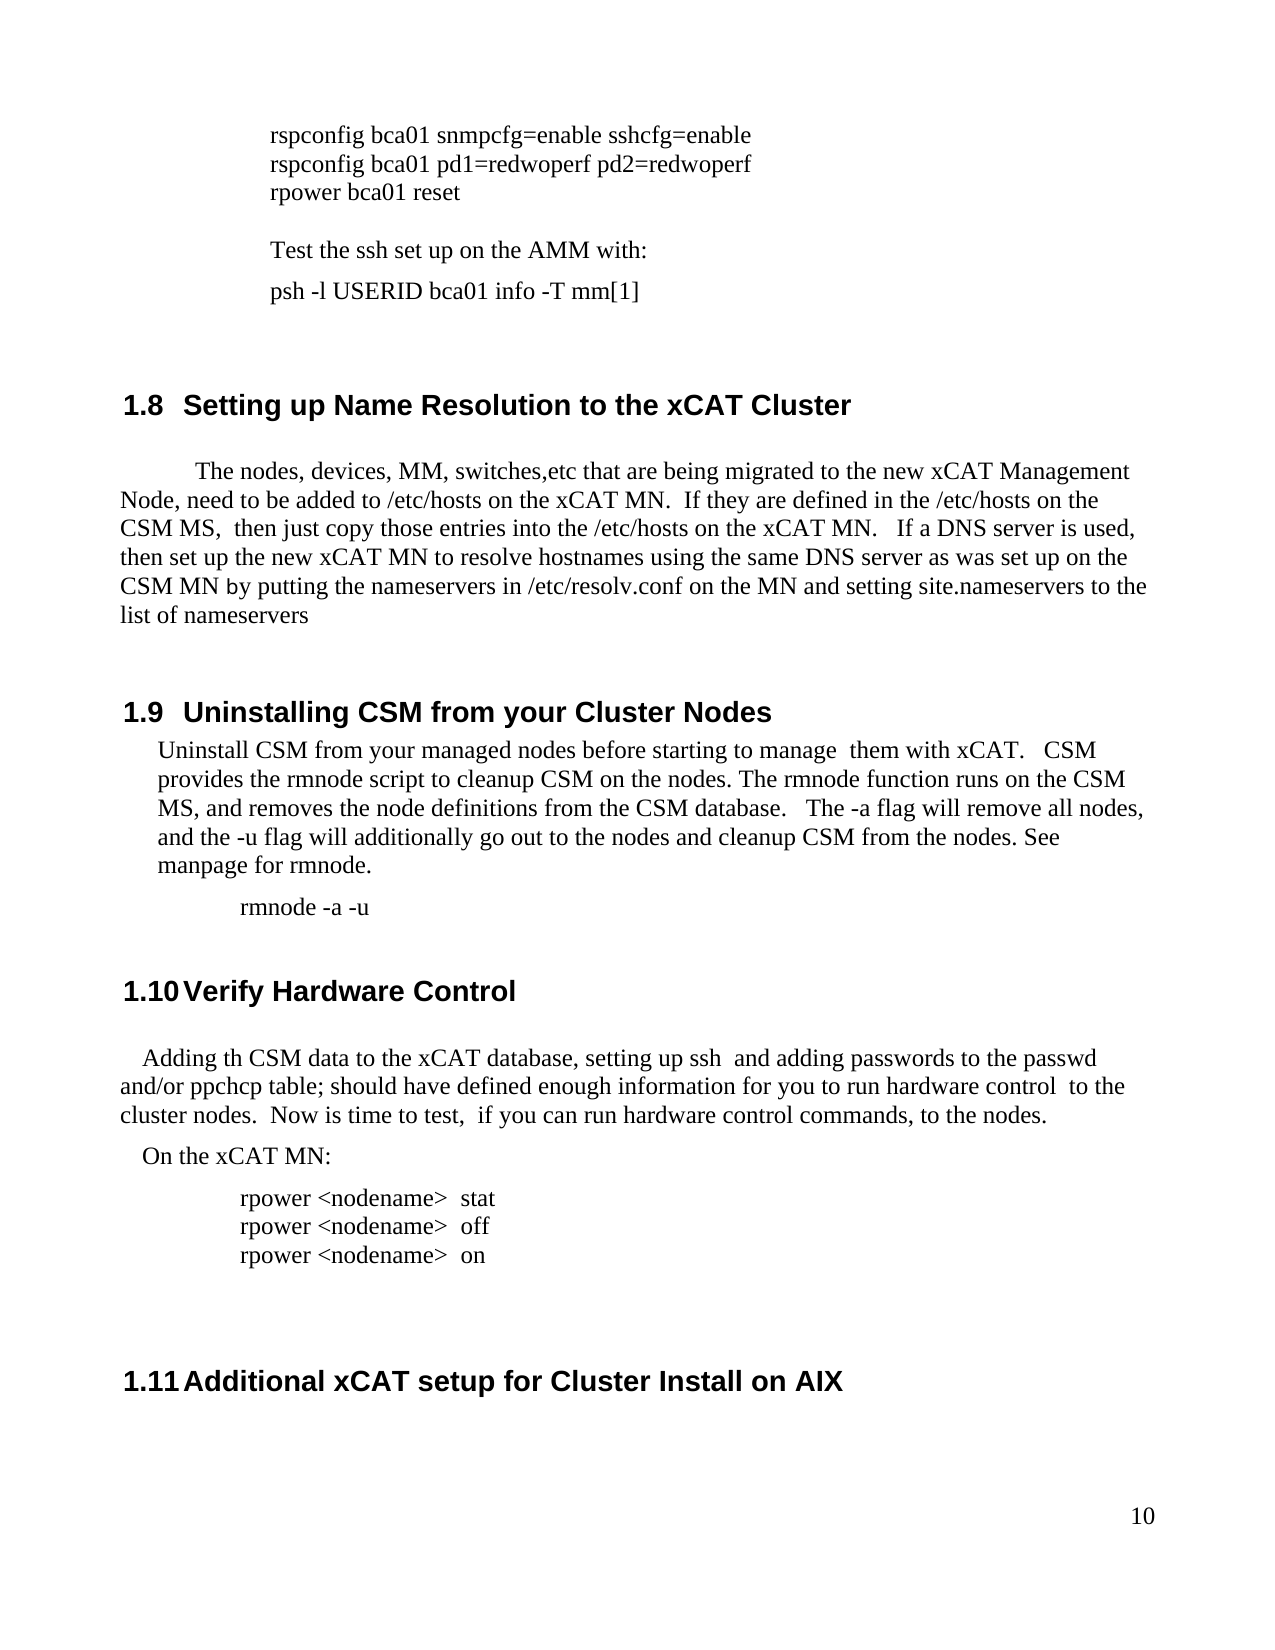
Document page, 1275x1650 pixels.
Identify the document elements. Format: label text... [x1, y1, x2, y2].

text Test the ssh set up on the AMM with: [270, 235, 1155, 264]
text rspconfig bca01 snmpcfg=enable sshcfg=enable [270, 120, 1155, 149]
text Uninstall CSM from your managed nodes before starting to manage them with xCAT. CSM provides the rmnode script to cleanup CSM on the nodes. The rmnode function runs on the CSM MS, and removes the node definitions from the CSM database. The -a flag will remove all nodes, and the -u flag will additionally go out to the nodes and cleanup CSM from the nodes. See manpage for rmnode. [157, 735, 1155, 879]
text rmnode -a -u [120, 892, 1155, 920]
text rpower bca01 reset [270, 177, 1155, 206]
subtitle Uninstalling CSM from your Cluster Nodes [123, 696, 1155, 729]
subtitle Additional xCAT setup for Cluster Install on AIX [123, 1364, 1155, 1397]
text psh -l USERID bca01 info -T mm[1] [270, 276, 1155, 305]
text rpower <nodename> stat [120, 1183, 1155, 1211]
text rpower <nodename> off [120, 1211, 1155, 1240]
subtitle Setting up Name Resolution to the xCAT Cluster [123, 387, 1155, 421]
text rspconfig bca01 pd1=redwoperf pd2=redwoperf [270, 149, 1155, 177]
text On the xCAT MN: [120, 1141, 1155, 1170]
text The nodes, devices, MM, switches,etc that are being migrated to the new xCAT Management Node, need to be added to /etc/hosts on the xCAT MN. If they are defined in the /etc/hosts on the CSM MS, then just copy those entries into the /etc/hosts on the xCAT MN. If a DNS server is used, then set up the new xCAT MN to resolve hostnames using the same DNS server as was set up on the CSM MN by putting the nameservers in /etc/resolv.conf on the MN and setting site.nameservers to the list of nameservers [120, 456, 1155, 629]
text rpower <nodename> on [120, 1240, 1155, 1269]
text Adding th CSM data to the xCAT database, setting up ssh and adding passwords to the passwd and/or ppchcp table; should have defined enough information for you to run hardware control to the cluster nodes. Now is time to test, if you can run hardware control commands, to the nodes. [120, 1043, 1155, 1129]
subtitle Verify Hardware Control [123, 974, 1155, 1008]
